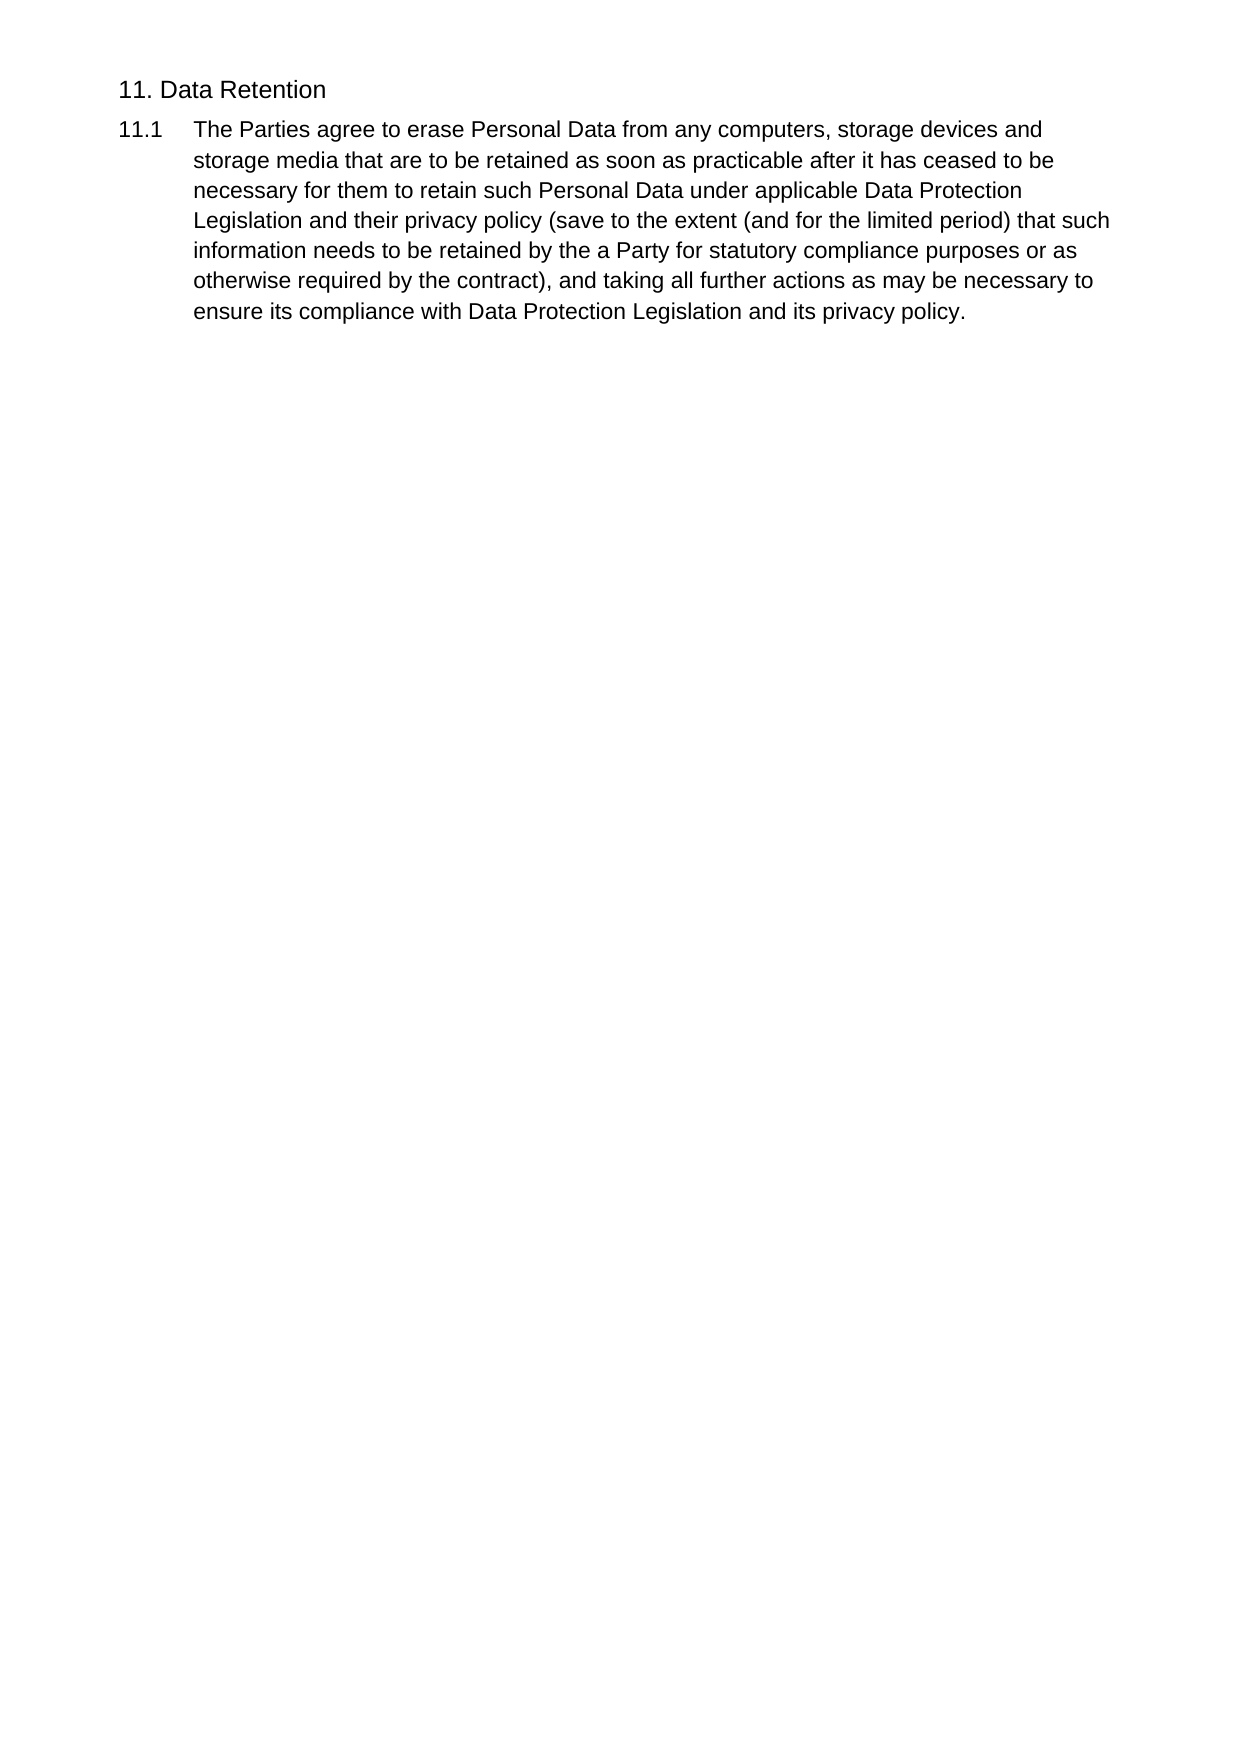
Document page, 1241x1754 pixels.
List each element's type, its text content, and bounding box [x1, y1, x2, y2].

subtitle 11. Data Retention [118, 75, 1122, 104]
text 11.1 The Parties agree to erase Personal Data from any computers, storage devices and storage media that are to be retained as soon as practicable after it has ceased to be necessary for them to retain such Personal Data under applicable Data Protection Legislation and their privacy policy (save to the extent (and for the limited period) that such information needs to be retained by the a Party for statutory compliance purposes or as otherwise required by the contract), and taking all further actions as may be necessary to ensure its compliance with Data Protection Legislation and its privacy policy. [118, 116, 1122, 324]
